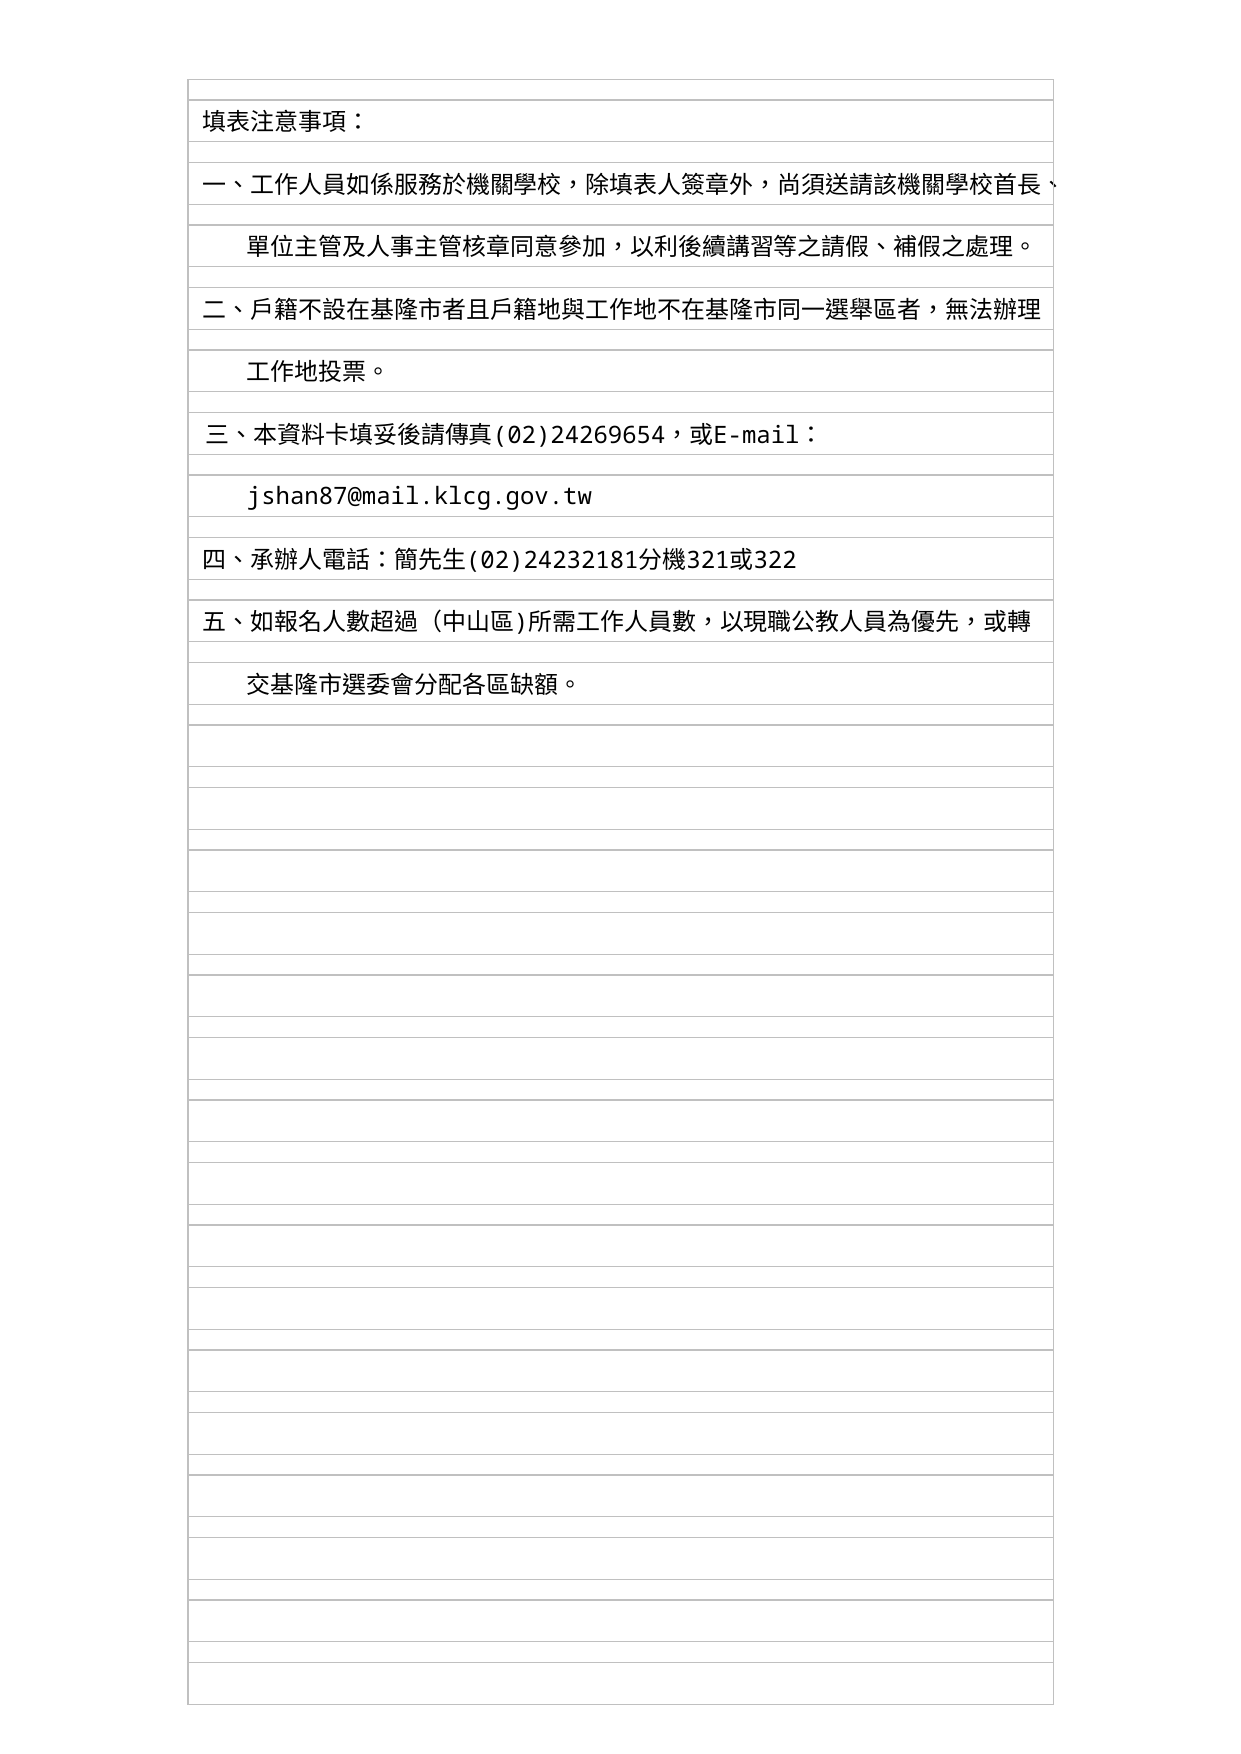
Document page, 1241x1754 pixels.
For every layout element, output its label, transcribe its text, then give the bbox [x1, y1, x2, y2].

text 填表注意事項： [189, 101, 1053, 141]
text [205, 392, 1053, 412]
text 工作地投票。 [202, 351, 1053, 391]
text [202, 267, 1053, 287]
text 一、工作人員如係服務於機關學校，除填表人簽章外，尚須送請該機關學校首長、單位主管及人事主管核章同意參加，以利後續講習等之請假、補假之處理。 [1054, 141, 1088, 266]
text [202, 580, 1053, 599]
text 三、本資料卡填妥後請傳真(02)24269654，或E-mail： [205, 413, 1053, 454]
text [202, 330, 1053, 349]
text [1054, 391, 1129, 516]
text 一、工作人員如係服務於機關學校，除填表人簽章外，尚須送請該機關學校首長、單位主管及人事主管核章同意參加，以利後續講習等之請假、補假之處理。 [202, 163, 1053, 204]
text 四、承辦人電話：簡先生(02)24232181分機321或322 [202, 538, 1053, 579]
text [205, 455, 1053, 474]
text jshan87@mail.klcg.gov.tw [205, 476, 1053, 516]
text [202, 642, 1053, 662]
text 交基隆市選委會分配各區缺額。 [202, 663, 1053, 704]
text 二、戶籍不設在基隆市者且戶籍地與工作地不在基隆市同一選舉區者，無法辦理 [202, 288, 1053, 329]
text 五、如報名人數超過（中山區)所需工作人員數，以現職公教人員為優先，或轉 [202, 601, 1053, 641]
text [189, 80, 1053, 99]
text 一、工作人員如係服務於機關學校，除填表人簽章外，尚須送請該機關學校首長、單位主管及人事主管核章同意參加，以利後續講習等之請假、補假之處理。 [202, 205, 1053, 224]
text 一、工作人員如係服務於機關學校，除填表人簽章外，尚須送請該機關學校首長、單位主管及人事主管核章同意參加，以利後續講習等之請假、補假之處理。 [202, 226, 1053, 266]
text 一、工作人員如係服務於機關學校，除填表人簽章外，尚須送請該機關學校首長、單位主管及人事主管核章同意參加，以利後續講習等之請假、補假之處理。 [202, 142, 1053, 162]
text [202, 517, 1053, 537]
